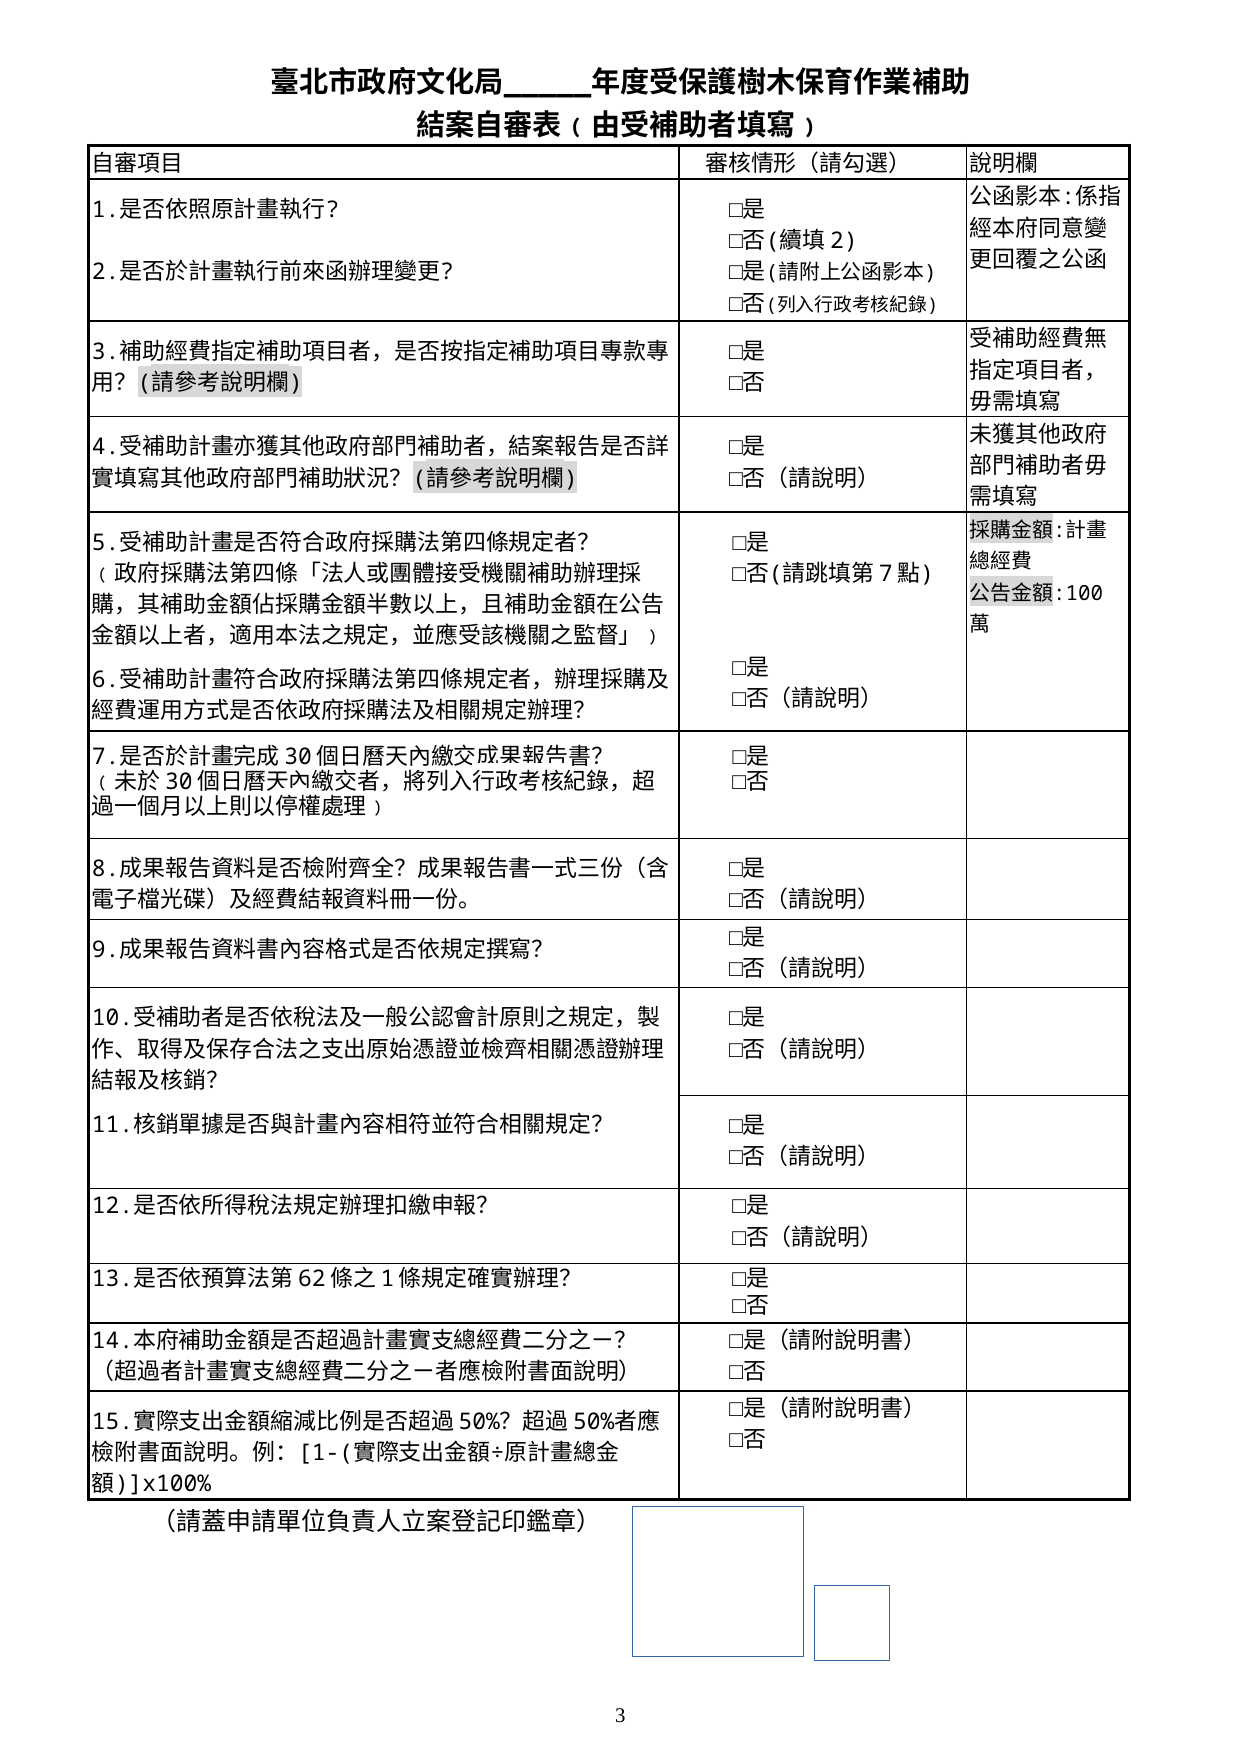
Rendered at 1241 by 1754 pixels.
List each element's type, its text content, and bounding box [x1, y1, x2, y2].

table_cell □是 □否（請說明） [680, 920, 966, 987]
table_cell [967, 920, 1128, 987]
table_cell □是 □否 [680, 1264, 966, 1322]
table_cell □是（請附說明書） □否 [680, 1392, 966, 1498]
table_cell 14.本府補助金額是否超過計畫實支總經費二分之ㄧ？（超過者計畫實支總經費二分之ㄧ者應檢附書面說明） [90, 1324, 678, 1390]
table_cell □是 □否（請說明） [680, 1096, 966, 1187]
table_cell 4.受補助計畫亦獲其他政府部門補助者，結案報告是否詳實填寫其他政府部門補助狀況？(請參考說明欄) [90, 417, 678, 511]
table_header 審核情形（請勾選） [680, 147, 966, 178]
table_cell □是 □否（請說明） [680, 1189, 966, 1263]
table_cell □是 □否（請說明） [680, 417, 966, 511]
table_cell [967, 1264, 1128, 1322]
table_cell 8.成果報告資料是否檢附齊全？成果報告書一式三份（含電子檔光碟）及經費結報資料冊一份。 [90, 839, 678, 919]
table_cell □是 □否(請跳填第7點) □是 □否（請說明） [680, 513, 966, 730]
table_cell 公函影本:係指經本府同意變更回覆之公函 [967, 180, 1128, 320]
table_cell 採購金額:計畫總經費 公告金額:100萬 [967, 513, 1128, 730]
table_cell 9.成果報告資料書內容格式是否依規定撰寫？ [90, 920, 678, 987]
table_cell [967, 839, 1128, 919]
table_cell 13.是否依預算法第62條之1條規定確實辦理？ [90, 1264, 678, 1322]
table_cell 12.是否依所得稅法規定辦理扣繳申報？ [90, 1189, 678, 1263]
table_cell 未獲其他政府部門補助者毋需填寫 [967, 417, 1128, 511]
table_cell □是 □否(續填2) □是(請附上公函影本) □否(列入行政考核紀錄) [680, 180, 966, 320]
table_cell [967, 1189, 1128, 1263]
text 臺北市政府文化局_____年度受保護樹木保育作業補助 [89, 59, 1152, 101]
table_cell 15.實際支出金額縮減比例是否超過50%？超過50%者應檢附書面說明。例：[1-(實際支出金額÷原計畫總金額)]x100% [90, 1392, 678, 1498]
table_cell □是 □否（請說明） [680, 988, 966, 1094]
table_cell [967, 1096, 1128, 1187]
text （請蓋申請單位負責人立案登記印鑑章） [89, 1501, 1152, 1537]
table_cell 7.是否於計畫完成30個日曆天內繳交成果報告書？ ﹙未於30個日曆天內繳交者，將列入行政考核紀錄，超過一個月以上則以停權處理﹚ [90, 732, 678, 838]
table_cell [967, 1324, 1128, 1390]
table_cell 10.受補助者是否依稅法及一般公認會計原則之規定，製作、取得及保存合法之支出原始憑證並檢齊相關憑證辦理結報及核銷？ 11.核銷單據是否與計畫內容相符並符合相關規定？ [90, 988, 678, 1187]
table_cell □是 □否 [680, 732, 966, 838]
table_cell [967, 1392, 1128, 1498]
table_cell 1.是否依照原計畫執行? 2.是否於計畫執行前來函辦理變更? [90, 180, 678, 320]
table_cell [967, 732, 1128, 838]
table_cell □是 □否（請說明） [680, 839, 966, 919]
table_cell □是 □否 [680, 322, 966, 416]
text 結案自審表﹙由受補助者填寫﹚ [89, 101, 1152, 144]
table_header 說明欄 [967, 147, 1128, 178]
table_header 自審項目 [90, 147, 678, 178]
table_cell □是（請附說明書） □否 [680, 1324, 966, 1390]
table_cell 5.受補助計畫是否符合政府採購法第四條規定者？ ﹙政府採購法第四條「法人或團體接受機關補助辦理採購，其補助金額佔採購金額半數以上，且補助金額在公告金額以上者，適用本法之規定，並應受該機關之監督」﹚ 6.受補助計畫符合政府採購法第四條規定者，辦理採購及經費運用方式是否依政府採購法及相關規定辦理？ [90, 513, 678, 730]
table_cell 受補助經費無指定項目者，毋需填寫 [967, 322, 1128, 416]
table_cell 3.補助經費指定補助項目者，是否按指定補助項目專款專用？(請參考說明欄) [90, 322, 678, 416]
table_cell [967, 988, 1128, 1094]
